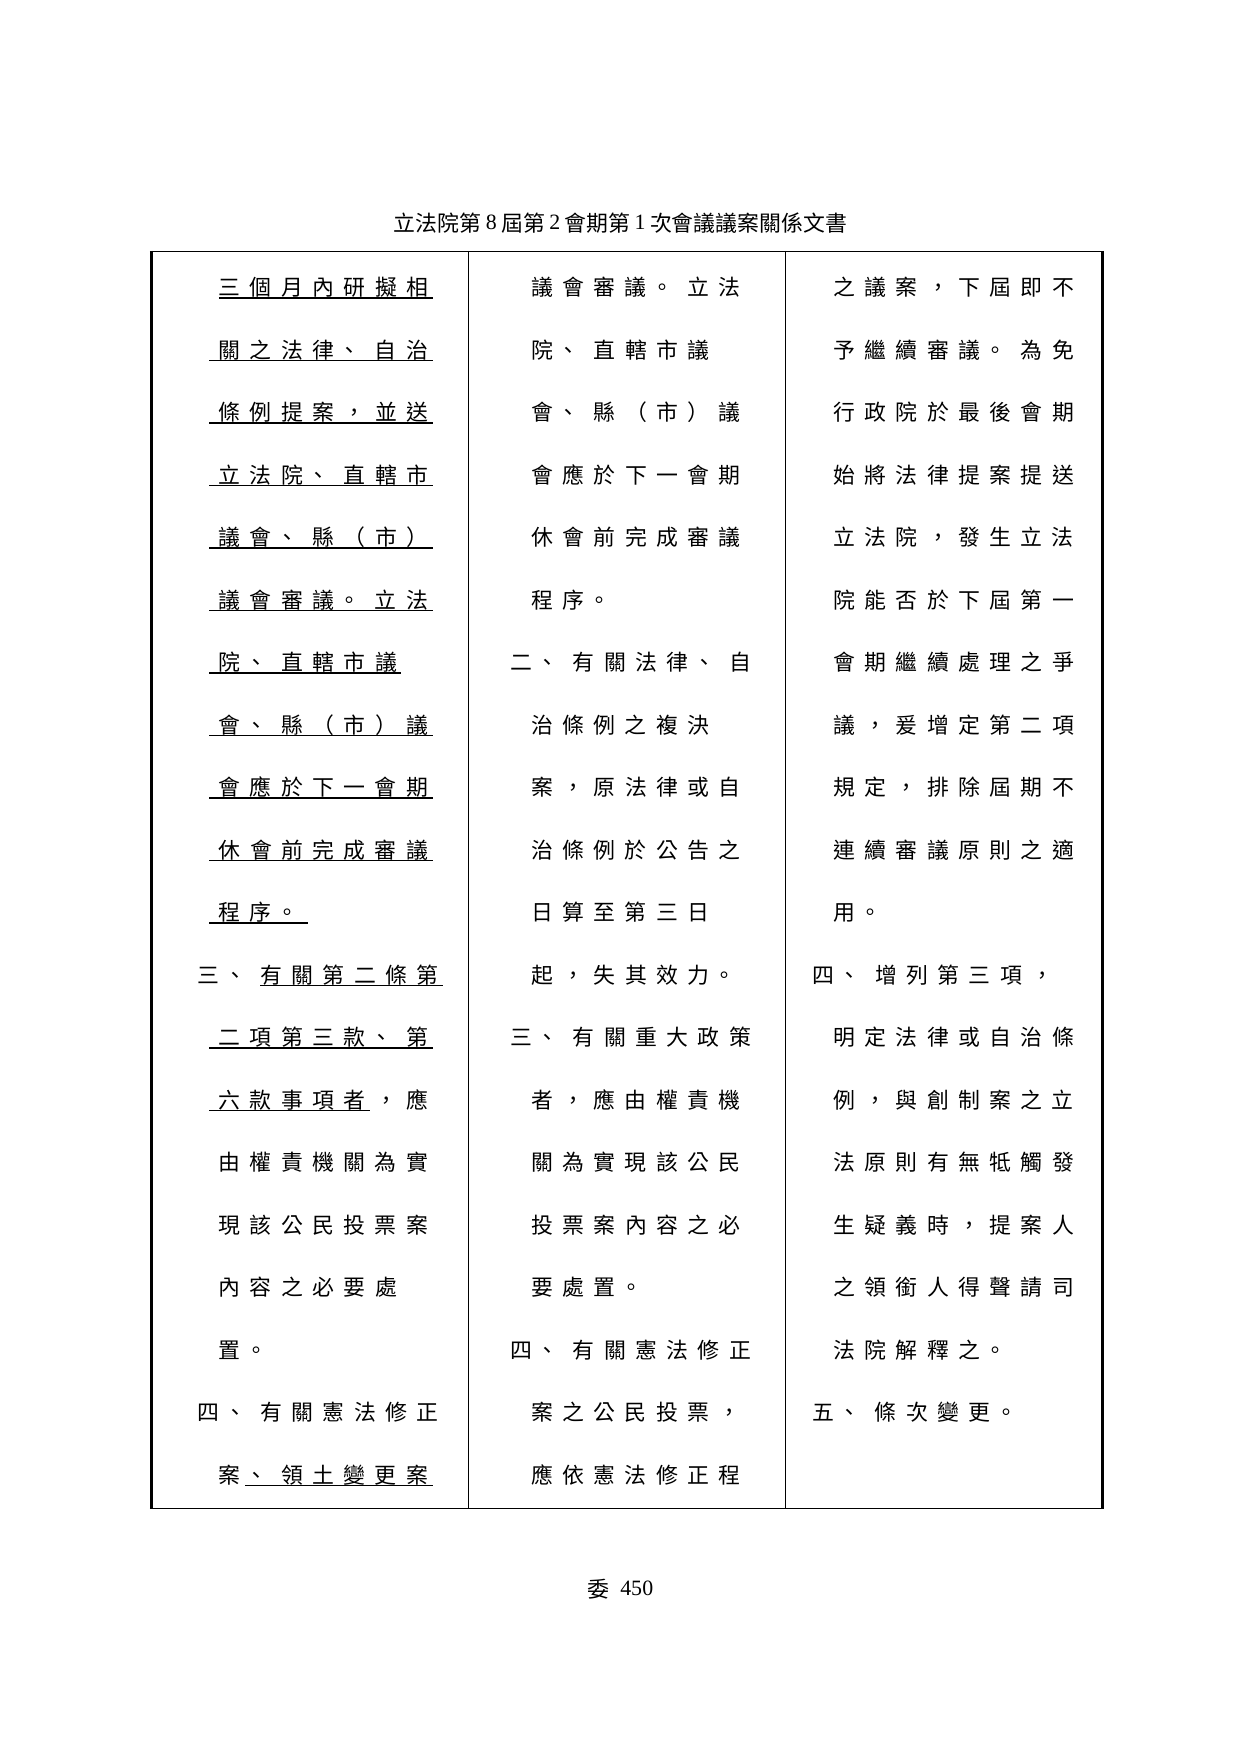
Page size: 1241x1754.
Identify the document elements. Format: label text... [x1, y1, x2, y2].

table_cell 之議案，下屆即不予繼續審議。為免行政院於最後會期始將法律提案提送立法院，發生立法院能否於下屆第一會期繼續處理之爭議，爰增定第二項規定，排除屆期不連續審議原則之適用。 四、增列第三項，明定法律或自治條例，與創制案之立法原則有無牴觸發生疑義時，提案人之領銜人得聲請司法院解釋之。 五、條次變更。 [786, 252, 1101, 1508]
table_cell 議會審議。立法院、直轄市議會、縣（市）議會應於下一會期休會前完成審議程序。 二、有關法律、自治條例之複決案，原法律或自治條例於公告之日算至第三日起，失其效力。 三、有關重大政策者，應由權責機關為實現該公民投票案內容之必要處置。 四、有關憲法修正案之公民投票，應依憲法修正程 [469, 252, 785, 1508]
table_cell 三個月內研擬相關之法律、自治條例提案，並送立法院、直轄市議會、縣（市）議會審議。立法院、直轄市議會、縣（市）議會應於下一會期休會前完成審議程序。 三、有關第二條第二項第三款、第六款事項者，應由權責機關為實現該公民投票案內容之必要處置。 四、有關憲法修正案、領土變更案 [153, 252, 468, 1508]
